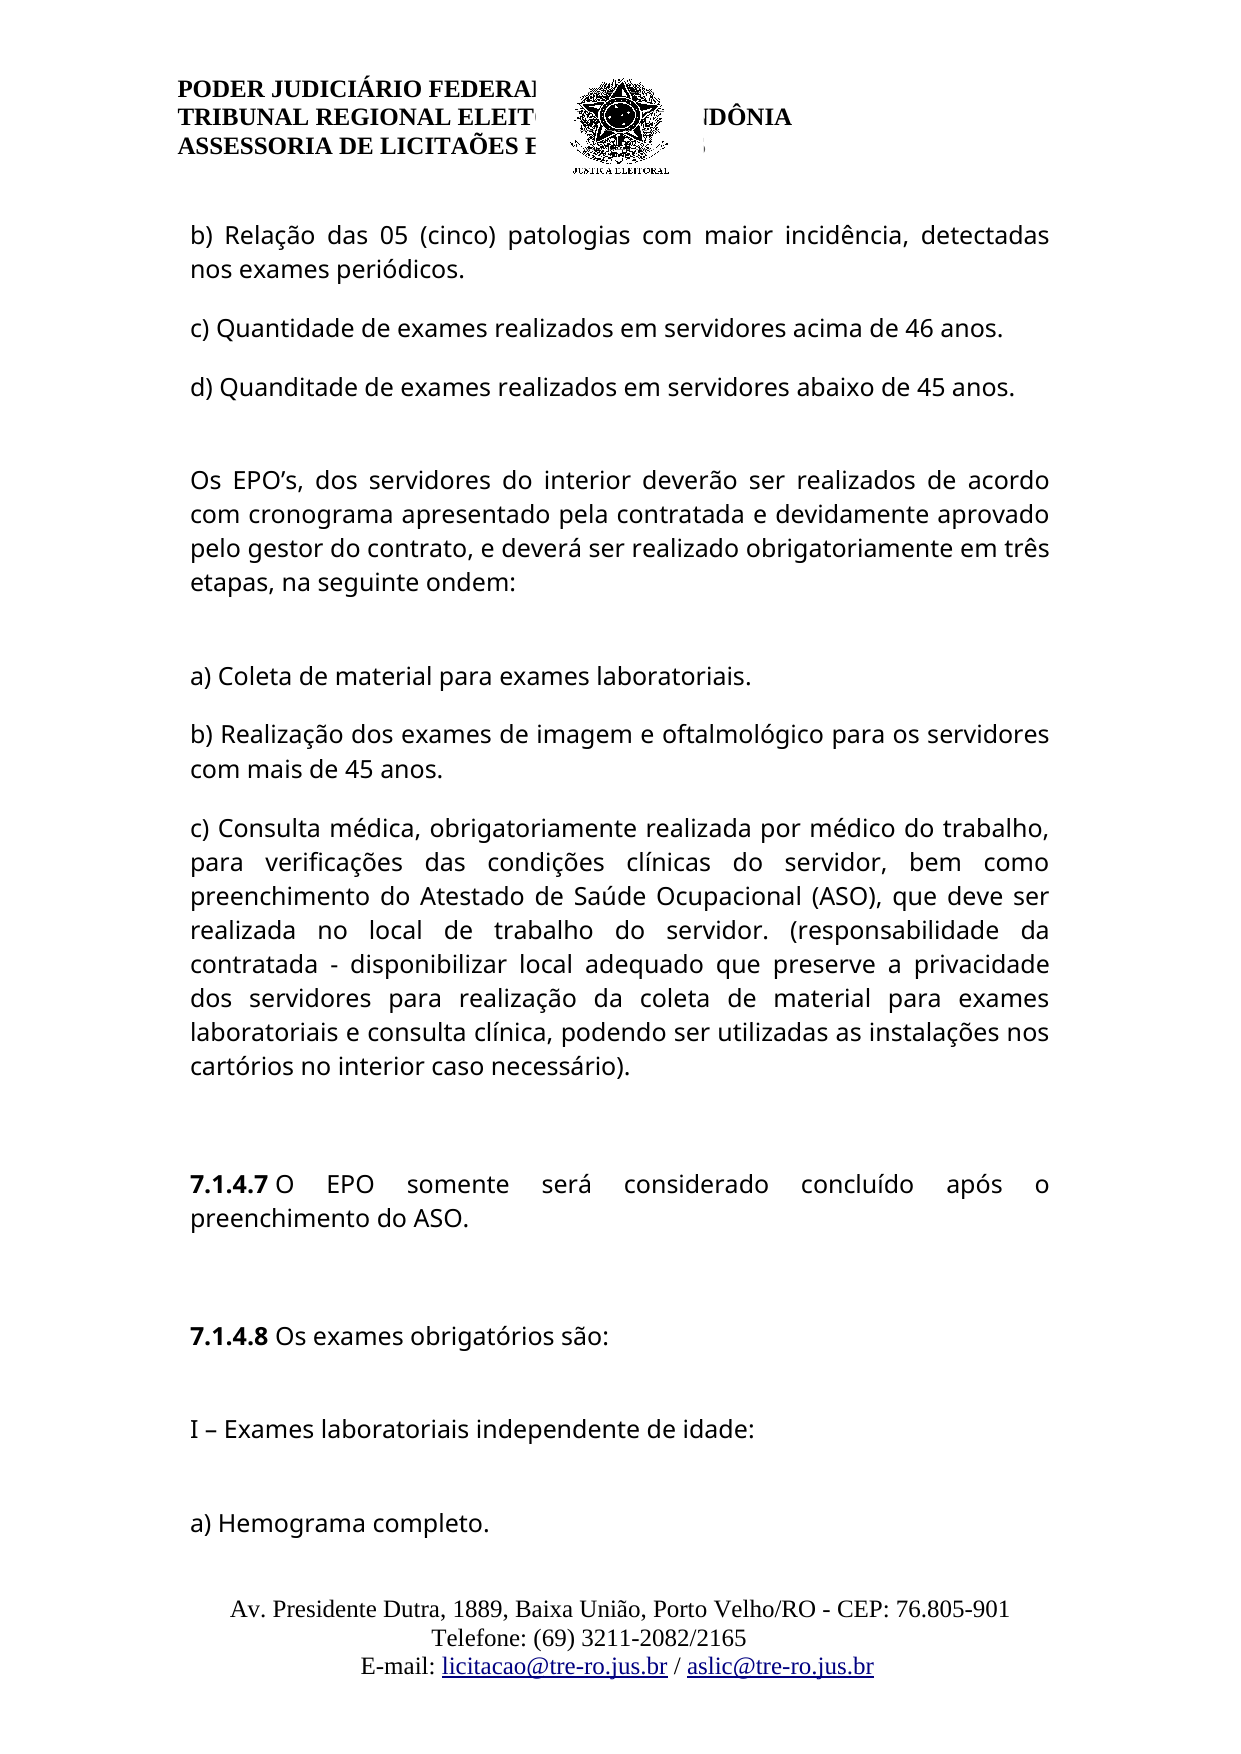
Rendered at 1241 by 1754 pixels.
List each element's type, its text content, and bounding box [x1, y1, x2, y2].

text a) Coleta de material para exames laboratoriais. [190, 624, 1051, 692]
text b) Relação das 05 (cinco) patologias com maior incidência, detectadas nos exames periódicos. [190, 217, 1051, 286]
text 7.1.4.7 O EPO somente será considerado concluído após o preenchimento do ASO. [190, 1167, 1051, 1235]
text 7.1.4.8 Os exames obrigatórios são: [190, 1319, 1051, 1353]
text I – Exames laboratoriais independente de idade: [190, 1378, 1051, 1446]
text d) Quanditade de exames realizados em servidores abaixo de 45 anos. [190, 370, 1051, 404]
text Os EPO’s, dos servidores do interior deverão ser realizados de acordo com cronograma apresentado pela contratada e devidamente aprovado pelo gestor do contrato, e deverá ser realizado obrigatoriamente em três etapas, na seguinte ondem: [190, 429, 1051, 599]
text c) Consulta médica, obrigatoriamente realizada por médico do trabalho, para verificações das condições clínicas do servidor, bem como preenchimento do Atestado de Saúde Ocupacional (ASO), que deve ser realizada no local de trabalho do servidor. (responsabilidade da contratada - disponibilizar local adequado que preserve a privacidade dos servidores para realização da coleta de material para exames laboratoriais e consulta clínica, podendo ser utilizadas as instalações nos cartórios no interior caso necessário). [190, 810, 1051, 1083]
text b) Realização dos exames de imagem e oftalmológico para os servidores com mais de 45 anos. [190, 717, 1051, 785]
text c) Quantidade de exames realizados em servidores acima de 46 anos. [190, 311, 1051, 345]
text a) Hemograma completo. [190, 1471, 1051, 1539]
